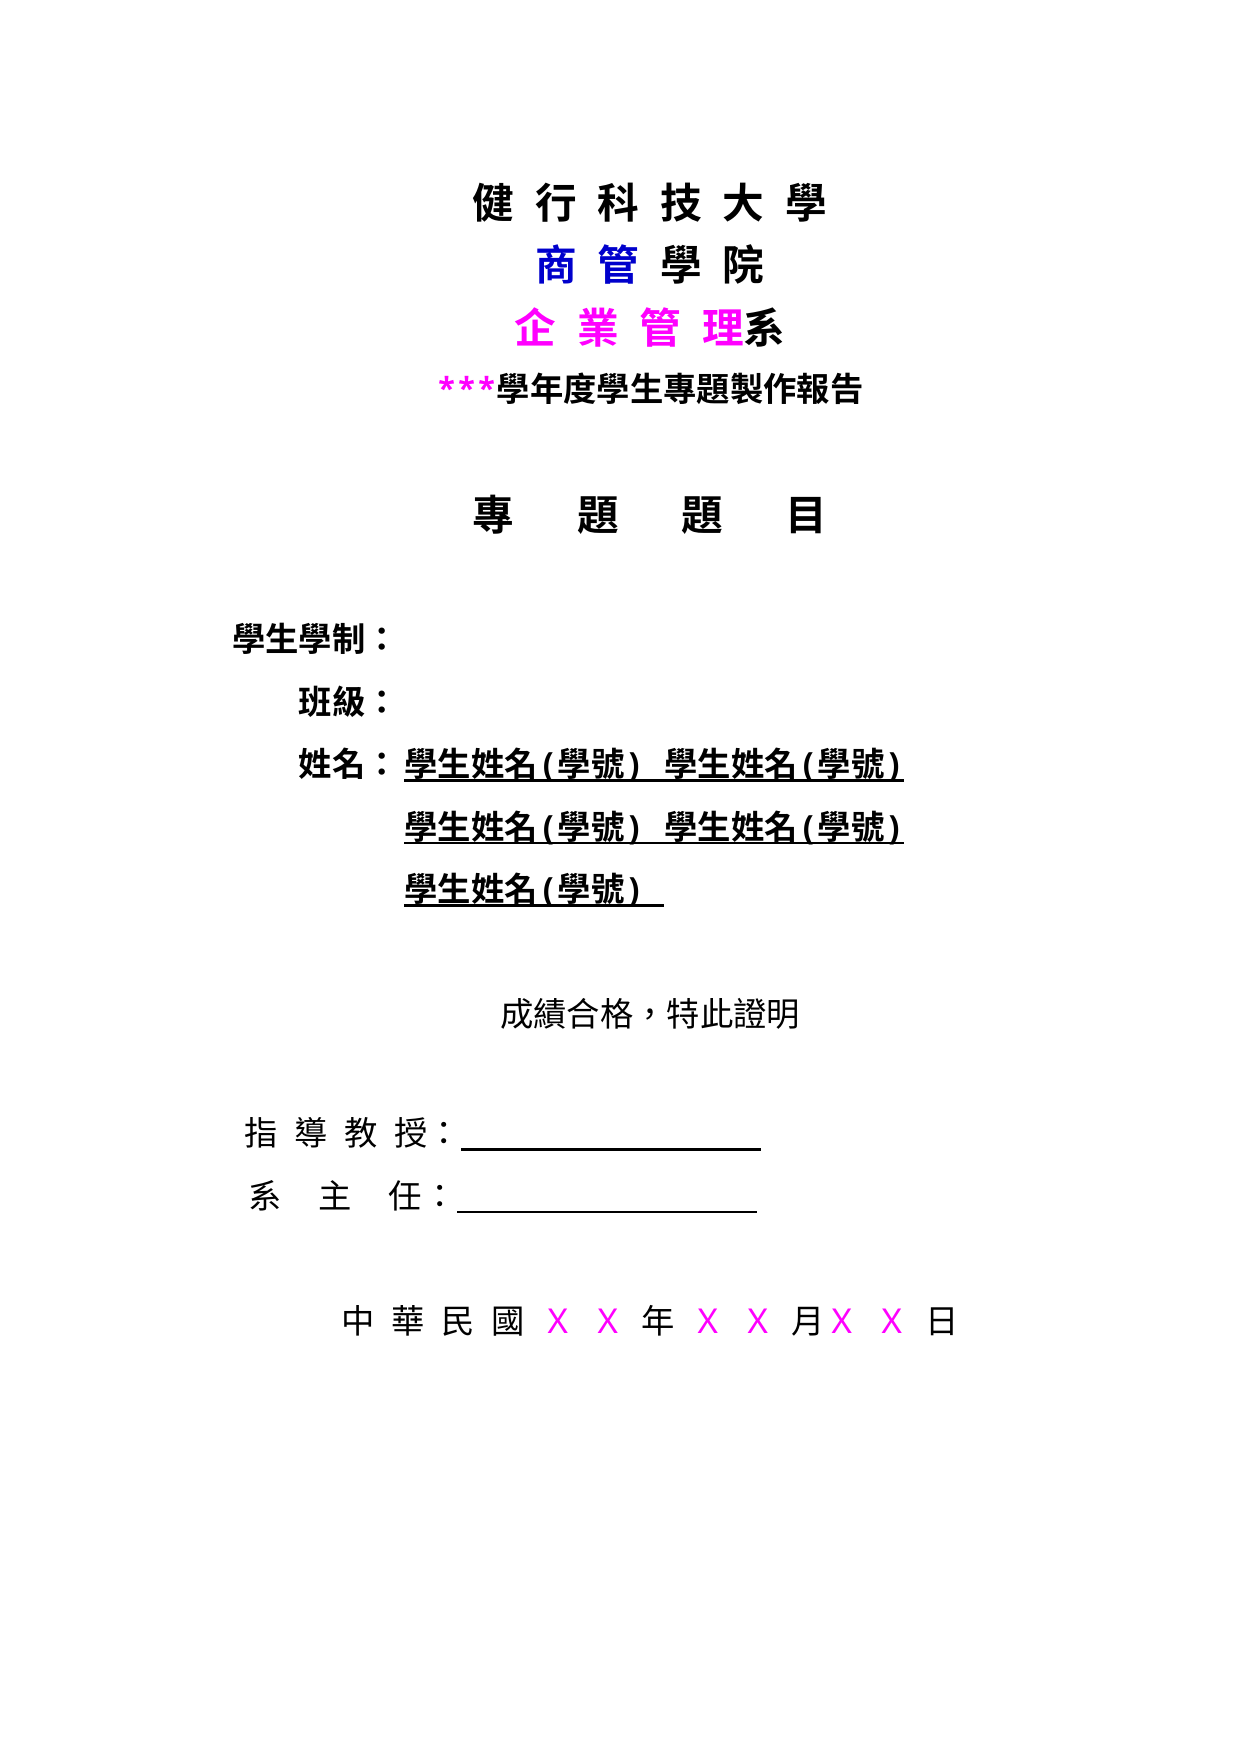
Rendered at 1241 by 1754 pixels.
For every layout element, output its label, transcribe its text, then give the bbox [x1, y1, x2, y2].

text 專 題 題 目 [177, 471, 1122, 533]
text 指 導 教 授： [243, 1089, 1122, 1152]
text 成績合格，特此證明 [177, 971, 1122, 1033]
table_cell 班級： [177, 658, 401, 721]
table_cell 姓名： [177, 721, 401, 908]
text 商 管 學 院 [177, 221, 1122, 283]
table_cell [401, 658, 1122, 721]
text 健 行 科 技 大 學 [177, 158, 1122, 221]
text 中 華 民 國 Ｘ Ｘ 年 Ｘ Ｘ 月Ｘ Ｘ 日 [177, 1277, 1122, 1339]
text ***學年度學生專題製作報告 [177, 346, 1122, 408]
text 企 業 管 理系 [177, 283, 1122, 346]
table_header 學生學制： [177, 596, 401, 658]
table_cell 學生姓名(學號) 學生姓名(學號) 學生姓名(學號) 學生姓名(學號) 學生姓名(學號) [401, 721, 1122, 908]
table_header [401, 596, 1122, 658]
text 系 主 任： [177, 1152, 1122, 1214]
